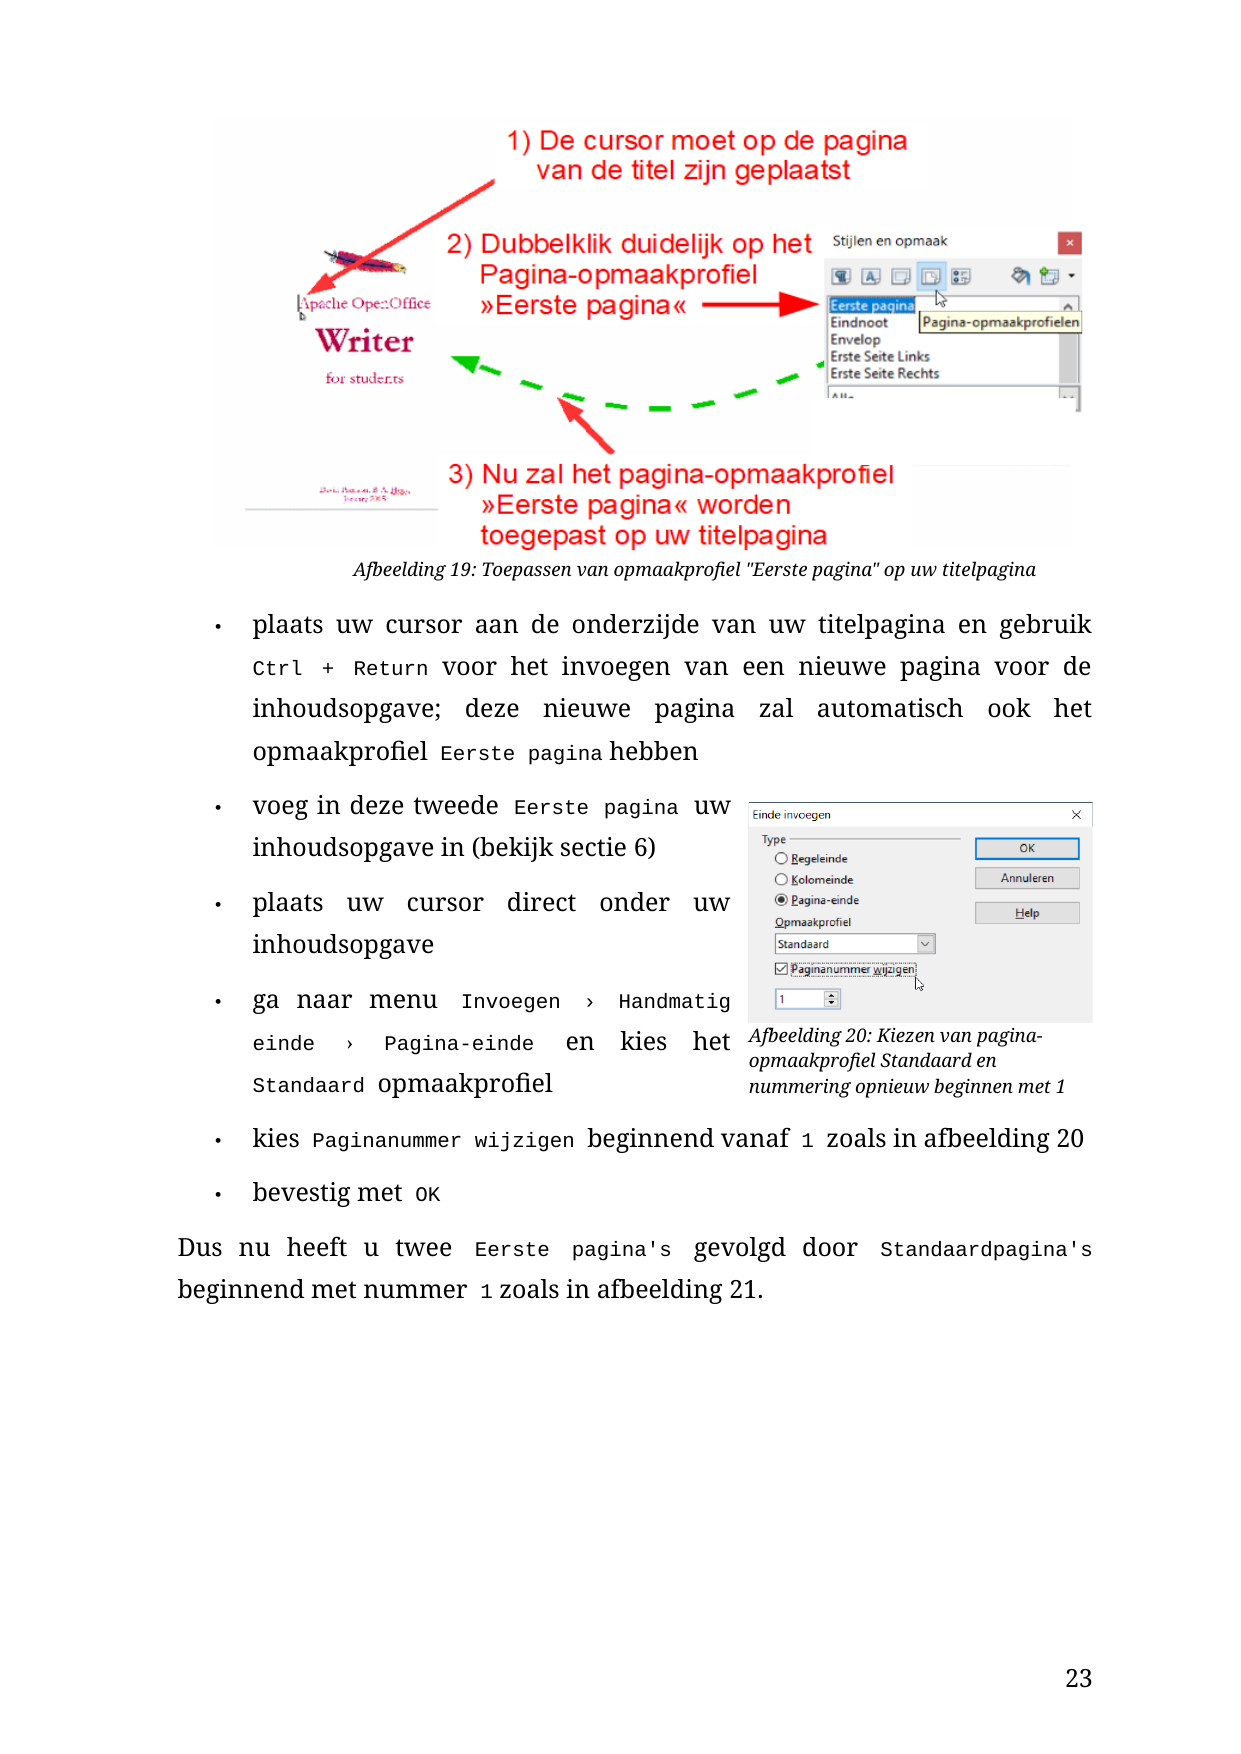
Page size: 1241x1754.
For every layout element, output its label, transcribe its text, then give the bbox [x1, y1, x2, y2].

picture [748, 802, 1093, 1023]
list Afbeelding 19: Toepassen van opmaakprofiel "Eerste pagina" op uw titelpagina [205, 118, 1088, 582]
list voeg in deze tweede Eerste pagina uw inhoudsopgave in (bekijk sectie 6) [215, 788, 1093, 864]
list Afbeelding 20: Kiezen van pagina-opmaakprofiel Standaard en nummering opnieuw beginnen met 1 [749, 1023, 1093, 1099]
picture [211, 118, 1083, 557]
list kies Paginanummer wijzigen beginnend vanaf 1 zoals in afbeelding 20 [215, 1120, 1093, 1154]
list plaats uw cursor direct onder uw inhoudsopgave [215, 885, 748, 961]
list plaats uw cursor aan de onderzijde van uw titelpagina en gebruik Ctrl + Return voor het invoegen van een nieuwe pagina voor de inhoudsopgave; deze nieuwe pagina zal automatisch ook het opmaakprofiel Eerste pagina hebben [215, 118, 1093, 767]
list ga naar menu Invoegen › Handmatig einde › Pagina-einde en kies het Standaard opmaakprofiel [215, 981, 1093, 1100]
list bevestig met OK [215, 1175, 1093, 1209]
text Dus nu heeft u twee Eerste pagina's gevolgd door Standaardpagina's beginnend met nummer 1 zoals in afbeelding 21. [177, 1229, 1093, 1306]
list [205, 582, 1088, 599]
